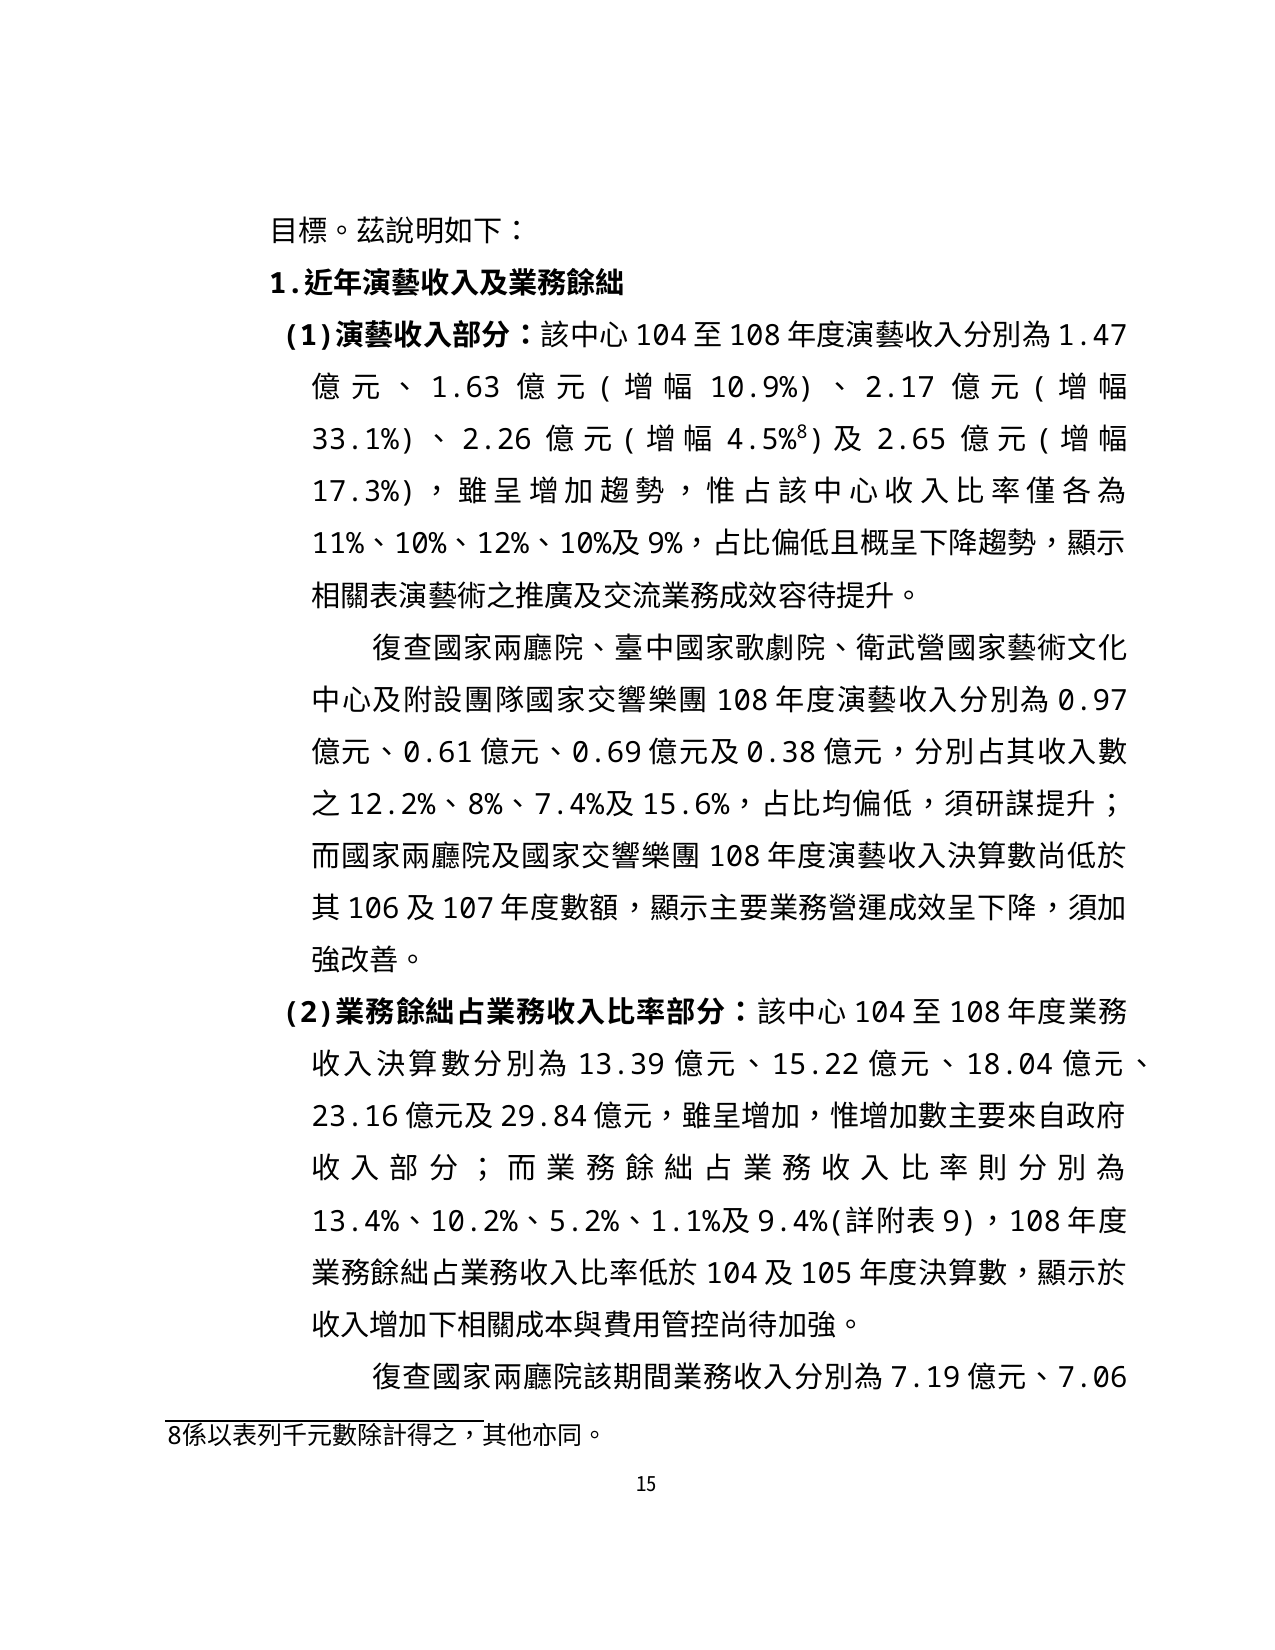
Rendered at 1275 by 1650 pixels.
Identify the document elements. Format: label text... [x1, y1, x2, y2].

text 係以表列千元數除計得之，其他亦同。 [167, 1421, 1127, 1450]
text (1)演藝收入部分：該中心104至108年度演藝收入分別為1.47億元、1.63億元(增幅10.9%)、2.17億元(增幅33.1%)、2.26億元(增幅4.5%)及2.65億元(增幅17.3%)，雖呈增加趨勢，惟占該中心收入比率僅各為11%、10%、12%、10%及9%，占比偏低且概呈下降趨勢，顯示相關表演藝術之推廣及交流業務成效容待提升。 [282, 304, 1127, 616]
text (2)業務餘絀占業務收入比率部分：該中心104至108年度業務收入決算數分別為13.39億元、15.22億元、18.04億元、23.16億元及29.84億元，雖呈增加，惟增加數主要來自政府收入部分；而業務餘絀占業務收入比率則分別為13.4%、10.2%、5.2%、1.1%及9.4%(詳附表9)，108年度業務餘絀占業務收入比率低於104及105年度決算數，顯示於收入增加下相關成本與費用管控尚待加強。 [282, 981, 1127, 1346]
text 目標。茲說明如下： [269, 200, 1127, 252]
text 1.近年演藝收入及業務餘絀 [269, 252, 1127, 304]
text 復查國家兩廳院、臺中國家歌劇院、衛武營國家藝術文化中心及附設團隊國家交響樂團108年度演藝收入分別為0.97億元、0.61億元、0.69億元及0.38億元，分別占其收入數之12.2%、8%、7.4%及15.6%，占比均偏低，須研謀提升；而國家兩廳院及國家交響樂團108年度演藝收入決算數尚低於其106及107年度數額，顯示主要業務營運成效呈下降，須加強改善。 [282, 616, 1127, 981]
text 復查國家兩廳院該期間業務收入分別為7.19億元、7.06億元、7.24億元、7.24億元及7.71億元，而業務餘絀占業務收入比率分別為14%、10.6%、1.3%、-4.2%及-0.3%，係自104年度起概呈下降且迄107及108年度均呈負數，顯示於收入提升有限下然相關成本與費用之管控卻顯不足；而臺中國家歌劇院該期間業務收入分別為1.82億元、3.45億元、5.18億元、6.87億元及7.58億元，而該比率分別為28.7%、10.8%、8%、8.7%及8.2%，108年度該比率尚低於104與105年度及107年度決算數，成本管控亦待提升；至衛武營國家藝術文化中心該期間業務收入分別為1.26億元、1.64億元、1.88億元、4.78億元及9.34億元，業務餘絀占業務收入比率則分別為22.7%、35%、27%、1.1%及22.9%，108年度該比率尚低於其105及106年度決算數；另國家交響樂團該期間業務收入分別為2.06億元、2.03億元、2.28億元、2.26億元及2.41億元，業務餘絀占業務收入比率則分別為1.9%、-3.8%、-3.2%、1.8%及8%，107及108年度尚呈提升，爰前揭各場館多須研謀加強管控成本，俾增營運效益。 [282, 1346, 1127, 1398]
